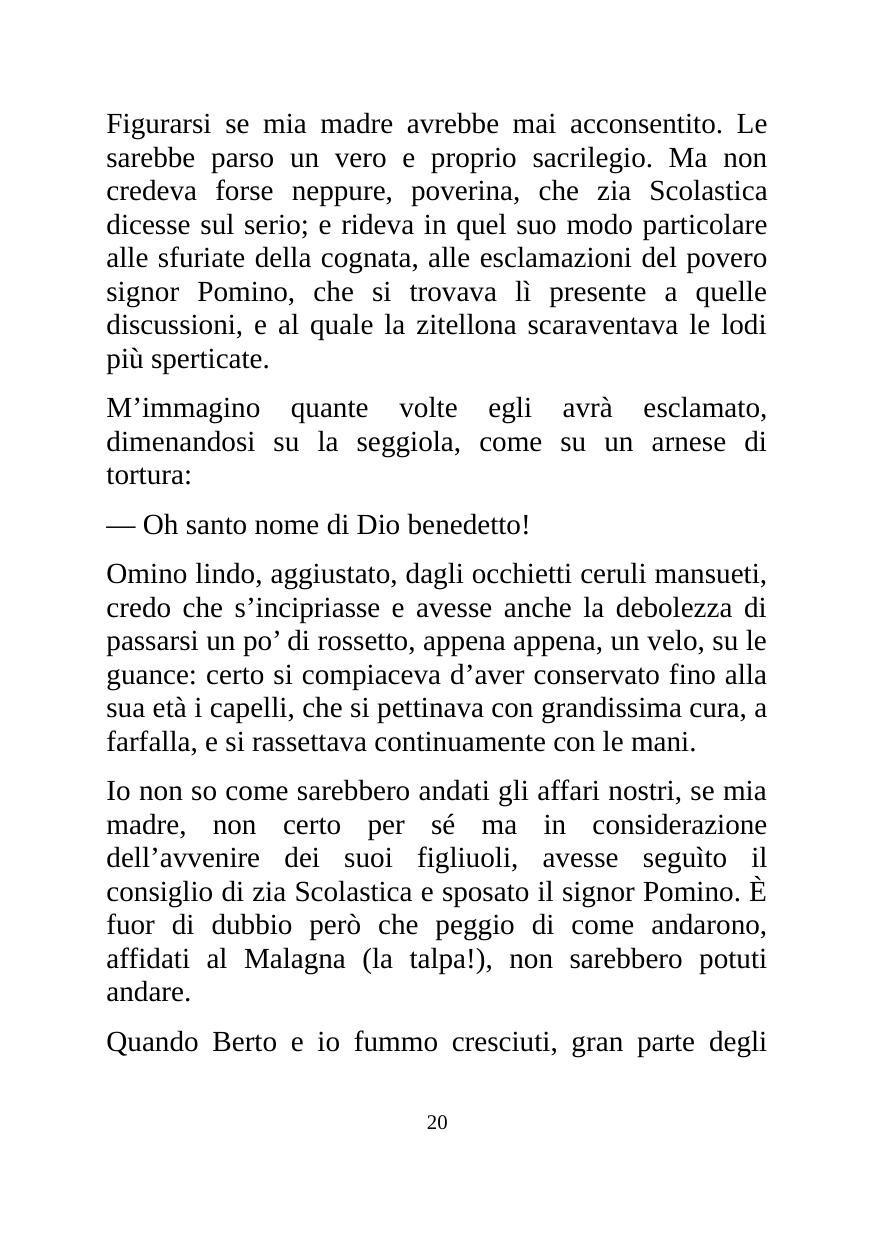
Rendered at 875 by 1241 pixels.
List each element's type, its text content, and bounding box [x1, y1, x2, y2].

text Quando Berto e io fummo cresciuti, gran parte degli [106, 1024, 768, 1057]
text Figurarsi se mia madre avrebbe mai acconsentito. Le sarebbe parso un vero e proprio sacrilegio. Ma non credeva forse neppure, poverina, che zia Scolastica dicesse sul serio; e rideva in quel suo modo particolare alle sfuriate della cognata, alle esclamazioni del povero signor Pomino, che si trovava lì presente a quelle discussioni, e al quale la zitellona scaraventava le lodi più sperticate. [106, 106, 768, 374]
text M’immagino quante volte egli avrà esclamato, dimenandosi su la seggiola, come su un arnese di tortura: [106, 390, 768, 491]
text Io non so come sarebbero andati gli affari nostri, se mia madre, non certo per sé ma in considerazione dell’avvenire dei suoi figliuoli, avesse seguìto il consiglio di zia Scolastica e sposato il signor Pomino. È fuor di dubbio però che peggio di come andarono, affidati al Malagna (la talpa!), non sarebbero potuti andare. [106, 773, 768, 1008]
text — Oh santo nome di Dio benedetto! [106, 507, 768, 540]
text Omino lindo, aggiustato, dagli occhietti ceruli mansueti, credo che s’incipriasse e avesse anche la debolezza di passarsi un po’ di rossetto, appena appena, un velo, su le guance: certo si compiaceva d’aver conservato fino alla sua età i capelli, che si pettinava con grandissima cura, a farfalla, e si rassettava continuamente con le mani. [106, 556, 768, 757]
